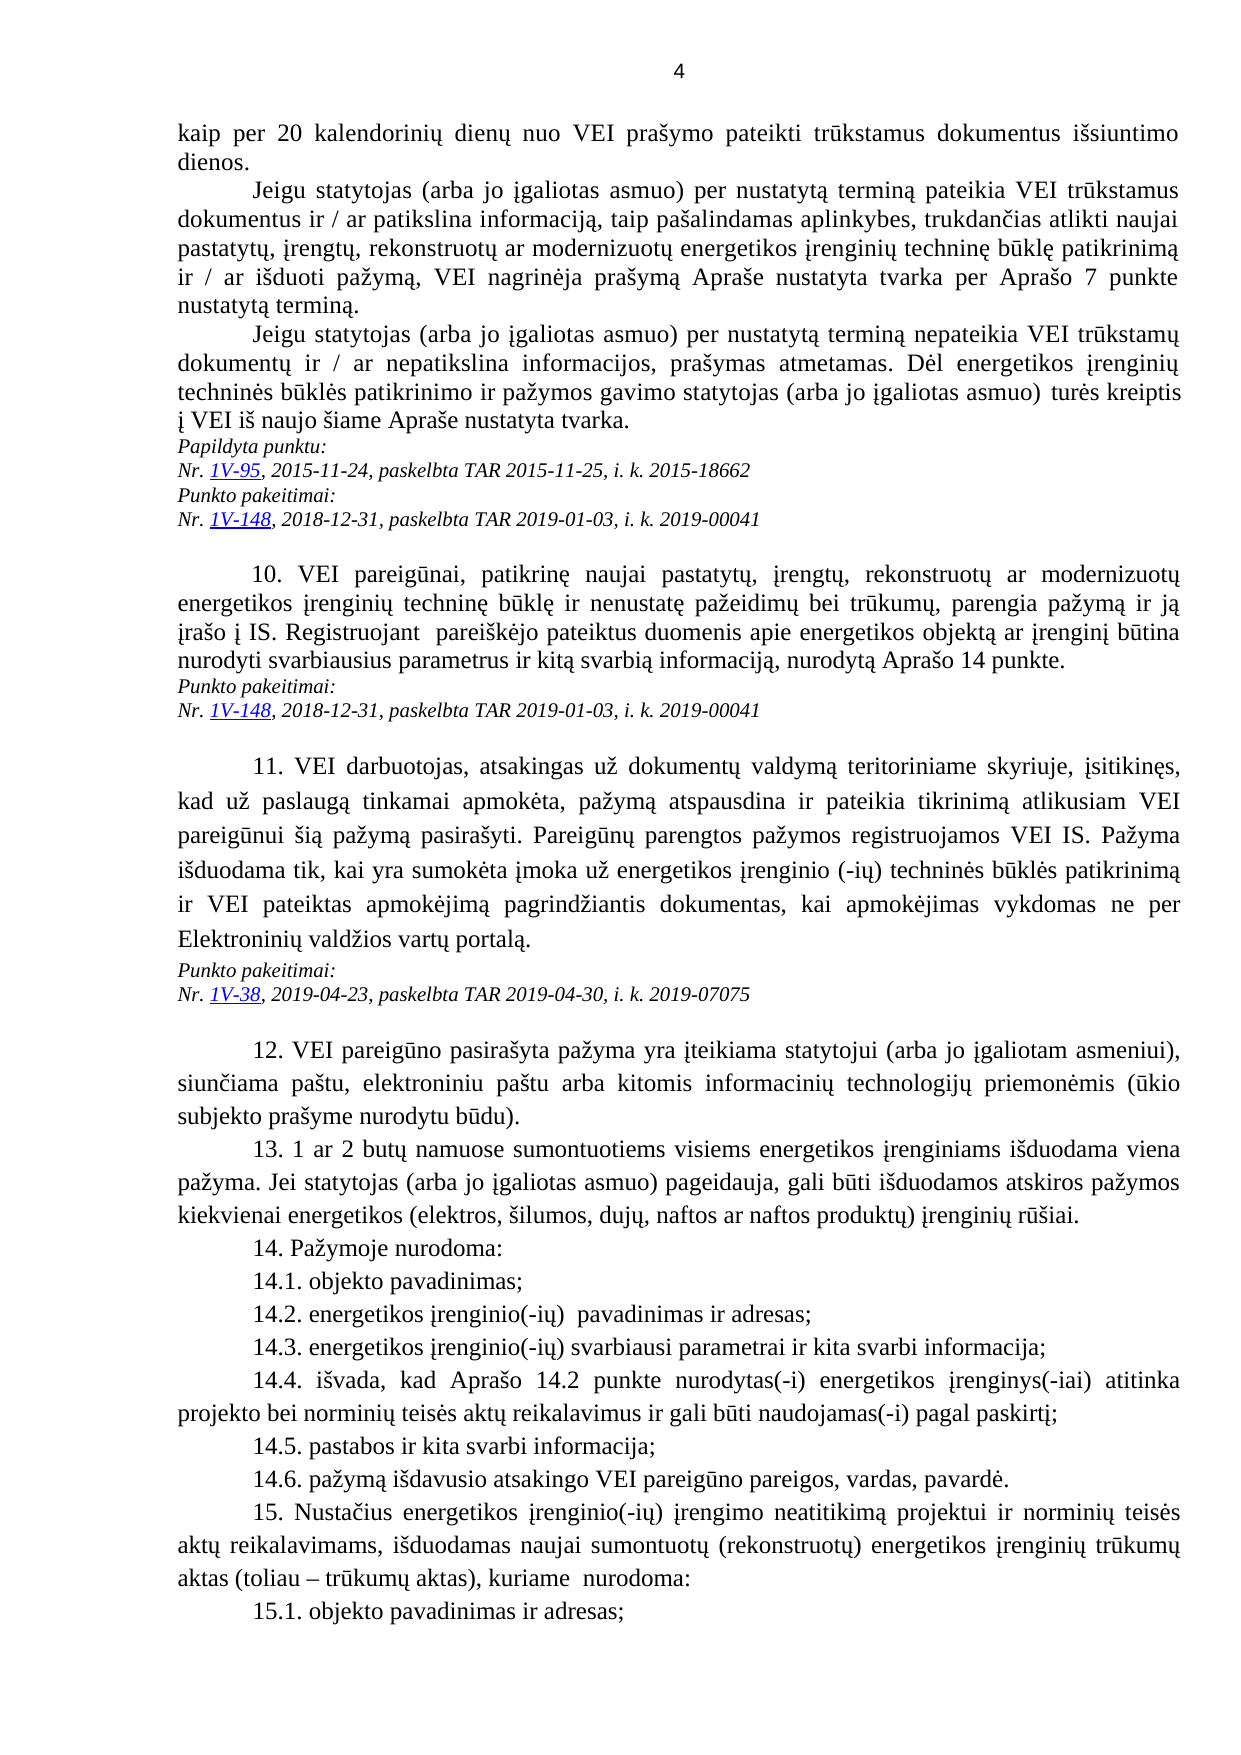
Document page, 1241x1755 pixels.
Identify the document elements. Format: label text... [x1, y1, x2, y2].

text 14.5. pastabos ir kita svarbi informacija; [177, 1431, 1181, 1460]
text Nr. 1V-148, 2018-12-31, paskelbta TAR 2019-01-03, i. k. 2019-00041 [177, 507, 1181, 531]
text kaip per 20 kalendorinių dienų nuo VEI prašymo pateikti trūkstamus dokumentus išsiuntimo dienos. [177, 118, 1181, 176]
text 14.1. objekto pavadinimas; [177, 1266, 1181, 1295]
text 14. Pažymoje nurodoma: [177, 1233, 1181, 1262]
text Jeigu statytojas (arba jo įgaliotas asmuo) per nustatytą terminą nepateikia VEI trūkstamų dokumentų ir / ar nepatikslina informacijos, prašymas atmetamas. Dėl energetikos įrenginių techninės būklės patikrinimo ir pažymos gavimo statytojas (arba jo įgaliotas asmuo) turės kreiptis į VEI iš naujo šiame Apraše nustatyta tvarka. [177, 319, 1181, 434]
text Papildyta punktu: [177, 434, 1181, 458]
text Nr. 1V-148, 2018-12-31, paskelbta TAR 2019-01-03, i. k. 2019-00041 [177, 698, 1181, 722]
text 14.2. energetikos įrenginio(-ių) pavadinimas ir adresas; [177, 1299, 1181, 1328]
text 12. VEI pareigūno pasirašyta pažyma yra įteikiama statytojui (arba jo įgaliotam asmeniui), siunčiama paštu, elektroniniu paštu arba kitomis informacinių technologijų priemonėmis (ūkio subjekto prašyme nurodytu būdu). [177, 1035, 1181, 1130]
text 15. Nustačius energetikos įrenginio(-ių) įrengimo neatitikimą projektui ir norminių teisės aktų reikalavimams, išduodamas naujai sumontuotų (rekonstruotų) energetikos įrenginių trūkumų aktas (toliau – trūkumų aktas), kuriame nurodoma: [177, 1497, 1181, 1592]
text 14.3. energetikos įrenginio(-ių) svarbiausi parametrai ir kita svarbi informacija; [177, 1332, 1181, 1361]
text Jeigu statytojas (arba jo įgaliotas asmuo) per nustatytą terminą pateikia VEI trūkstamus dokumentus ir / ar patikslina informaciją, taip pašalindamas aplinkybes, trukdančias atlikti naujai pastatytų, įrengtų, rekonstruotų ar modernizuotų energetikos įrenginių techninę būklę patikrinimą ir / ar išduoti pažymą, VEI nagrinėja prašymą Apraše nustatyta tvarka per Aprašo 7 punkte nustatytą terminą. [177, 176, 1181, 319]
text Punkto pakeitimai: [177, 482, 1181, 507]
text Punkto pakeitimai: [177, 674, 1181, 698]
text Nr. 1V-38, 2019-04-23, paskelbta TAR 2019-04-30, i. k. 2019-07075 [177, 982, 1181, 1006]
text 11. VEI darbuotojas, atsakingas už dokumentų valdymą teritoriniame skyriuje, įsitikinęs, kad už paslaugą tinkamai apmokėta, pažymą atspausdina ir pateikia tikrinimą atlikusiam VEI pareigūnui šią pažymą pasirašyti. Pareigūnų parengtos pažymos registruojamos VEI IS. Pažyma išduodama tik, kai yra sumokėta įmoka už energetikos įrenginio (-ių) techninės būklės patikrinimą ir VEI pateiktas apmokėjimą pagrindžiantis dokumentas, kai apmokėjimas vykdomas ne per Elektroninių valdžios vartų portalą. [177, 751, 1181, 952]
text 13. 1 ar 2 butų namuose sumontuotiems visiems energetikos įrenginiams išduodama viena pažyma. Jei statytojas (arba jo įgaliotas asmuo) pageidauja, gali būti išduodamos atskiros pažymos kiekvienai energetikos (elektros, šilumos, dujų, naftos ar naftos produktų) įrenginių rūšiai. [177, 1134, 1181, 1229]
text 15.1. objekto pavadinimas ir adresas; [177, 1596, 1181, 1625]
text 14.6. pažymą išdavusio atsakingo VEI pareigūno pareigos, vardas, pavardė. [177, 1464, 1181, 1493]
text Nr. 1V-95, 2015-11-24, paskelbta TAR 2015-11-25, i. k. 2015-18662 [177, 458, 1181, 482]
text Punkto pakeitimai: [177, 958, 1181, 982]
text 10. VEI pareigūnai, patikrinę naujai pastatytų, įrengtų, rekonstruotų ar modernizuotų energetikos įrenginių techninę būklę ir nenustatę pažeidimų bei trūkumų, parengia pažymą ir ją įrašo į IS. Registruojant pareiškėjo pateiktus duomenis apie energetikos objektą ar įrenginį būtina nurodyti svarbiausius parametrus ir kitą svarbią informaciją, nurodytą Aprašo 14 punkte. [177, 559, 1181, 674]
text 14.4. išvada, kad Aprašo 14.2 punkte nurodytas(-i) energetikos įrenginys(-iai) atitinka projekto bei norminių teisės aktų reikalavimus ir gali būti naudojamas(-i) pagal paskirtį; [177, 1365, 1181, 1427]
